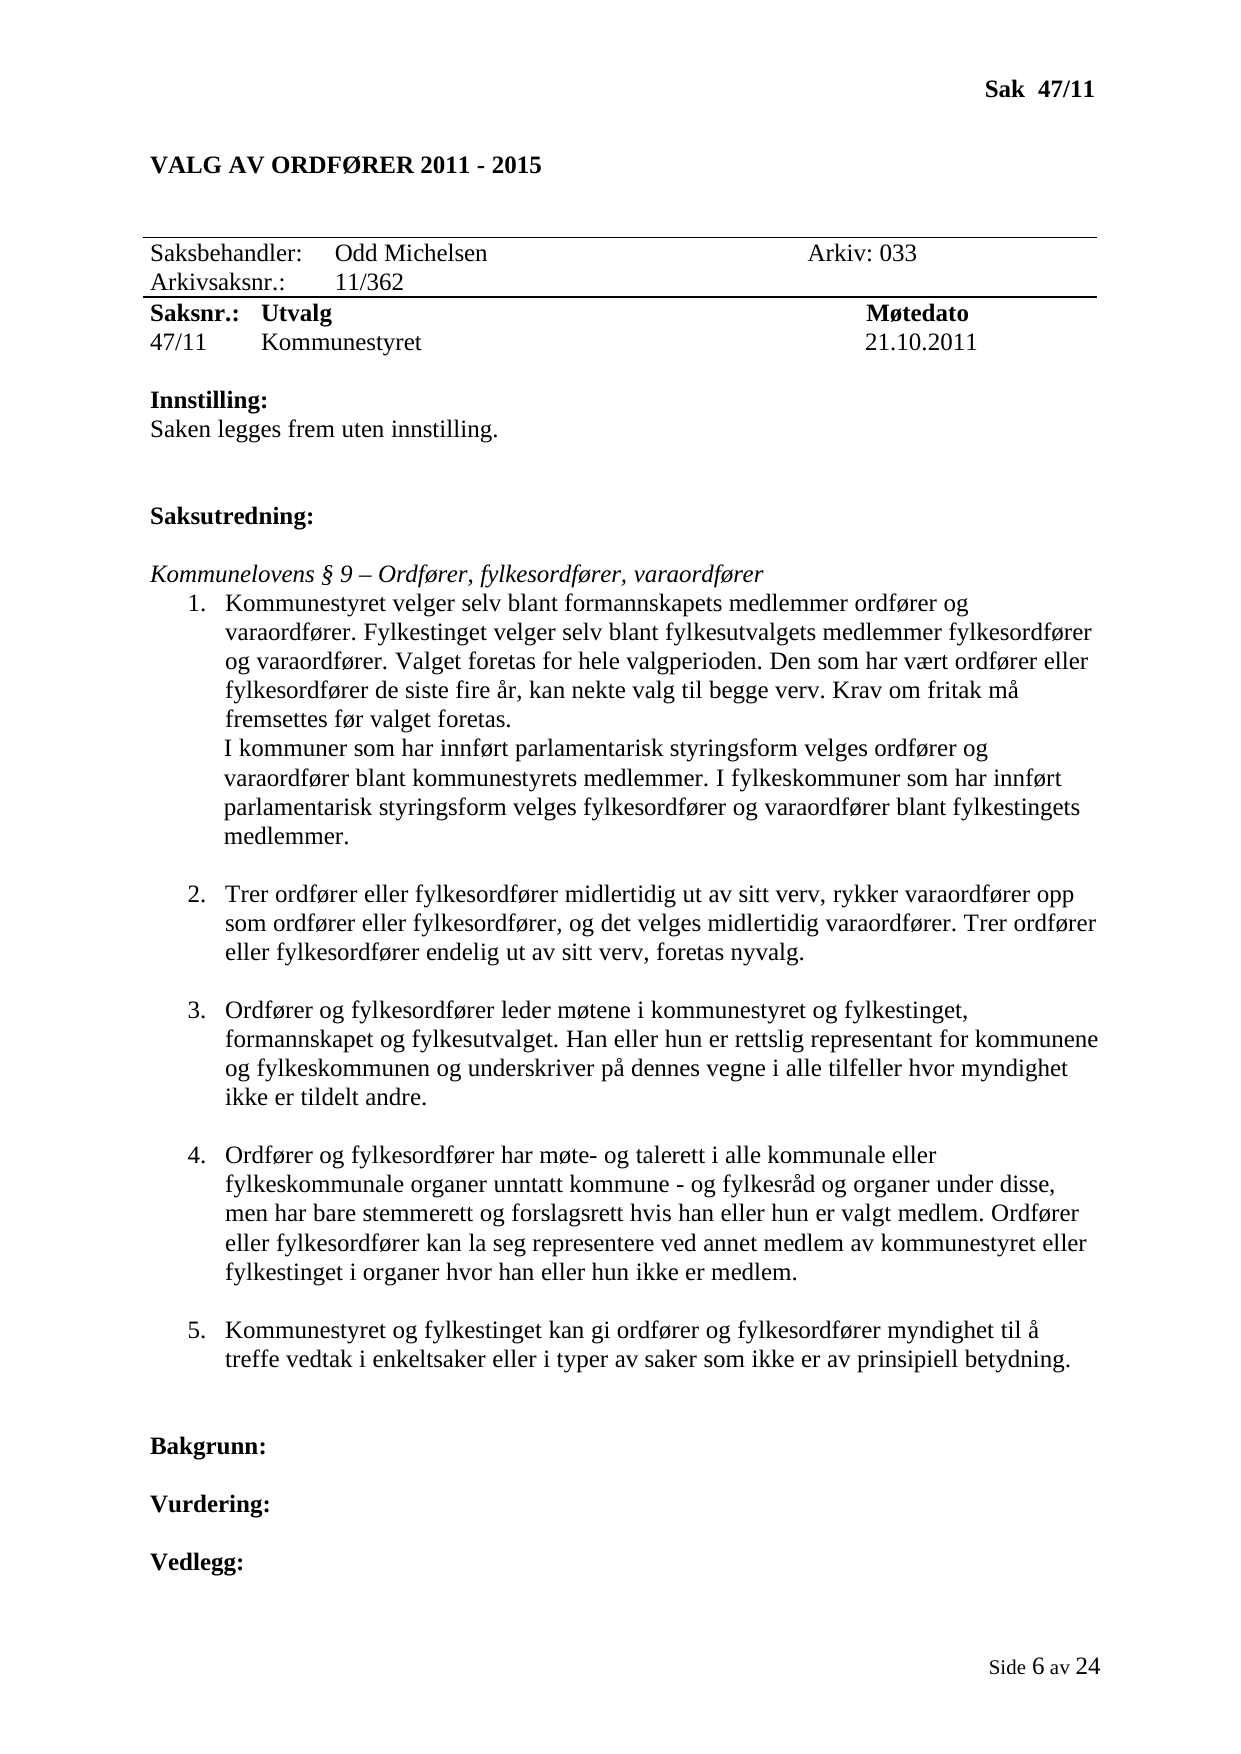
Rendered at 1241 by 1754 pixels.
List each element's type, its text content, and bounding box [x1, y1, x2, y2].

text 47/11 Kommunestyret 21.10.2011 [150, 326, 1100, 356]
table_cell [569, 267, 800, 296]
text Innstilling: [150, 384, 1100, 414]
table_cell Utvalg [254, 298, 859, 326]
list Ordfører og fylkesordfører leder møtene i kommunestyret og fylkestinget, formannskapet og fylkesutvalget. Han eller hun er rettslig representant for kommunene og fylkeskommunen og underskriver på dennes vegne i alle tilfeller hvor myndighet ikke er tildelt andre. [187, 995, 1100, 1111]
text Vedlegg: [150, 1547, 1100, 1576]
text Saken legges frem uten innstilling. [150, 414, 1100, 443]
text Vurdering: [150, 1489, 1100, 1518]
table_cell [800, 267, 1097, 296]
text Kommunelovens § 9 – Ordfører, fylkesordfører, varaordfører [150, 559, 1100, 588]
text Bakgrunn: [150, 1431, 1100, 1460]
table_header Saksbehandler: [143, 238, 327, 267]
text Saksutredning: [150, 501, 1100, 530]
table_cell [1097, 267, 1107, 296]
table_cell 11/362 [327, 267, 569, 296]
table_cell Arkivsaksnr.: [143, 267, 327, 296]
table_header Odd Michelsen [327, 238, 800, 267]
list Kommunestyret velger selv blant formannskapets medlemmer ordfører og varaordfører. Fylkestinget velger selv blant fylkesutvalgets medlemmer fylkesordfører og varaordfører. Valget foretas for hele valgperioden. Den som har vært ordfører eller fylkesordfører de siste fire år, kan nekte valg til begge verv. Krav om fritak må fremsettes før valget foretas. [187, 588, 1100, 733]
table_header Arkiv: 033 [800, 238, 1097, 267]
list Ordfører og fylkesordfører har møte- og talerett i alle kommunale eller fylkeskommunale organer unntatt kommune - og fylkesråd og organer under disse, men har bare stemmerett og forslagsrett hvis han eller hun er valgt medlem. Ordfører eller fylkesordfører kan la seg representere ved annet medlem av kommunestyret eller fylkestinget i organer hvor han eller hun ikke er medlem. [187, 1140, 1100, 1286]
table_header [1097, 237, 1107, 267]
table_cell Saksnr.: [143, 298, 253, 326]
text VALG AV ORDFØRER 2011 - 2015 [150, 150, 1100, 179]
list Trer ordfører eller fylkesordfører midlertidig ut av sitt verv, rykker varaordfører opp som ordfører eller fylkesordfører, og det velges midlertidig varaordfører. Trer ordfører eller fylkesordfører endelig ut av sitt verv, foretas nyvalg. [187, 879, 1100, 966]
text I kommuner som har innført parlamentarisk styringsform velges ordfører og varaordfører blant kommunestyrets medlemmer. I fylkeskommuner som har innført parlamentarisk styringsform velges fylkesordfører og varaordfører blant fylkestingets medlemmer. [224, 733, 1100, 849]
list Kommunestyret og fylkestinget kan gi ordfører og fylkesordfører myndighet til å treffe vedtak i enkeltsaker eller i typer av saker som ikke er av prinsipiell betydning. [187, 1314, 1100, 1373]
table_cell Møtedato [859, 296, 1107, 326]
